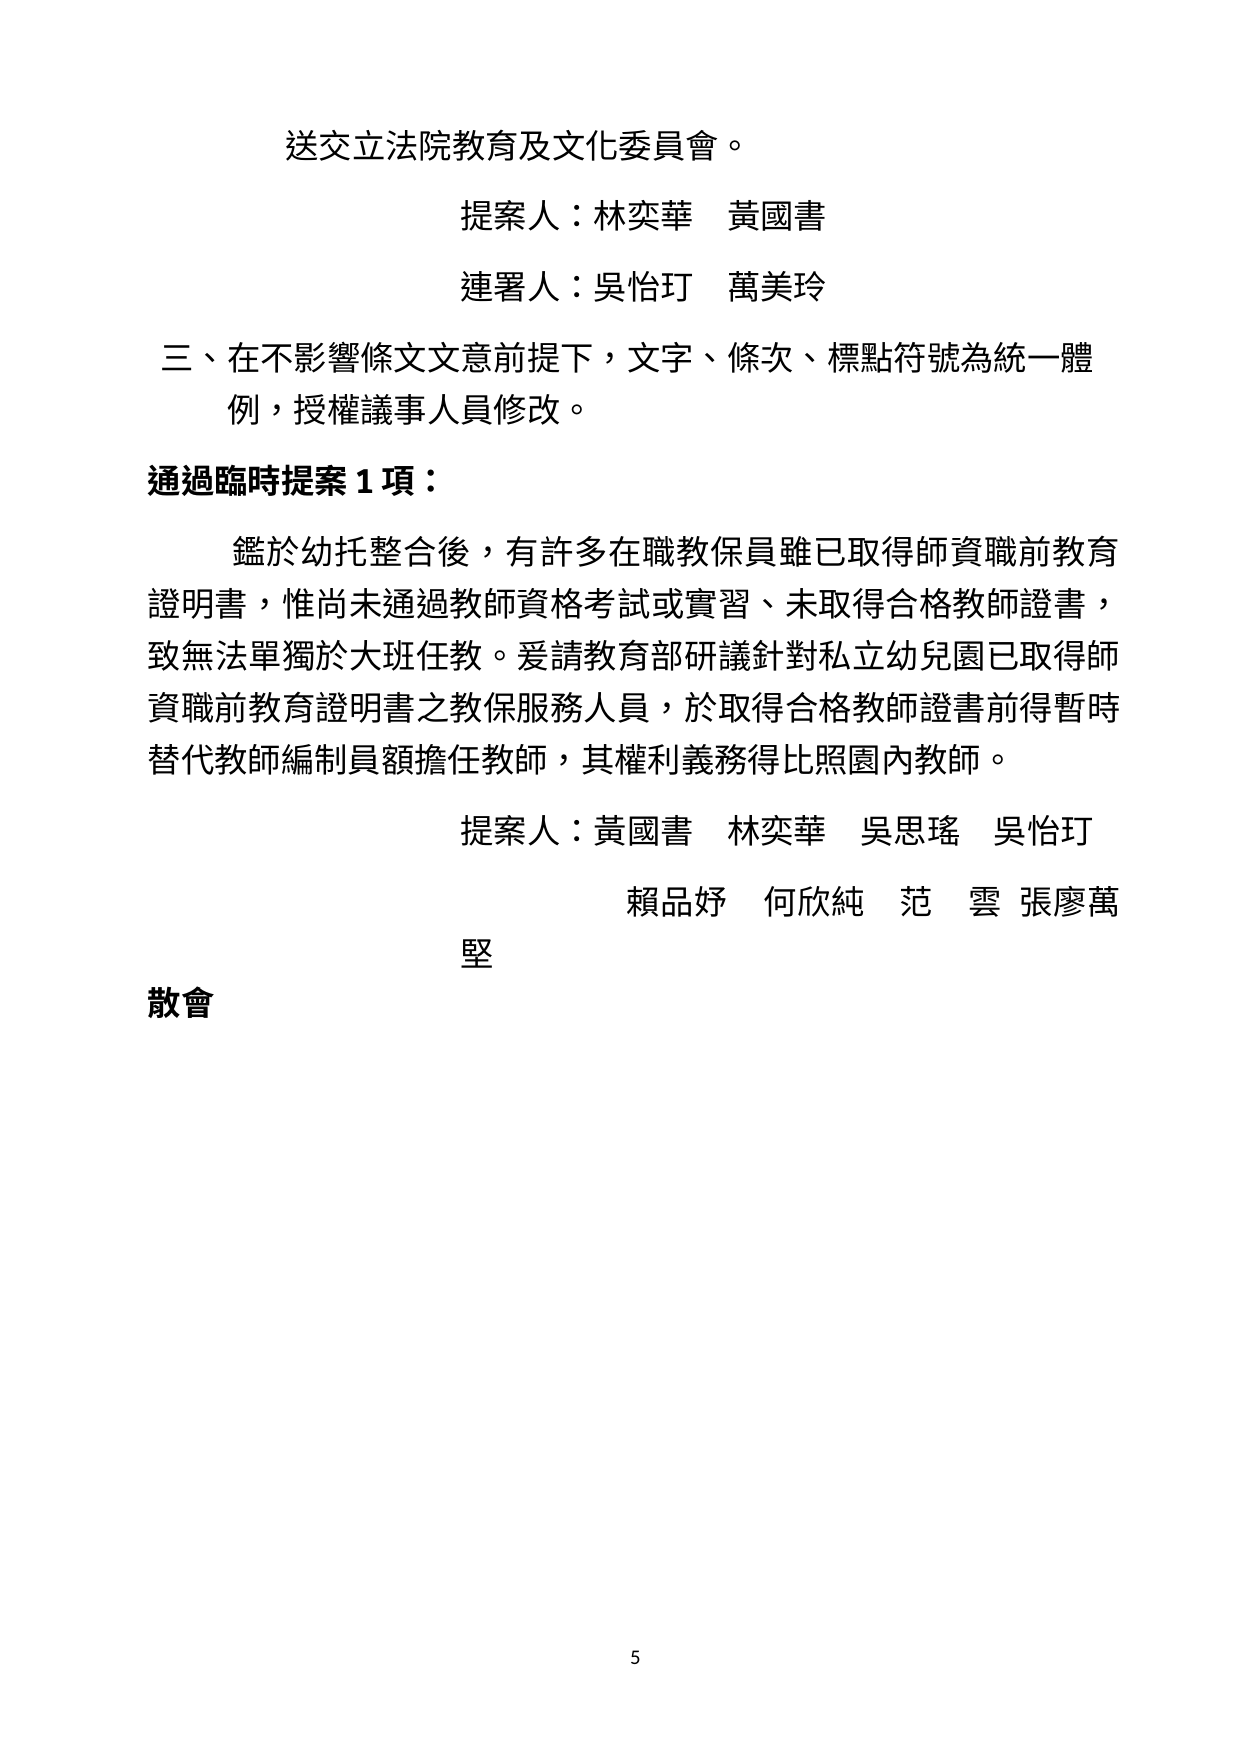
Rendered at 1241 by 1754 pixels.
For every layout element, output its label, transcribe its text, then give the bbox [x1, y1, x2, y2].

text 連署人：吳怡玎 萬美玲 [460, 258, 1122, 310]
text 送交立法院教育及文化委員會。 [285, 116, 1122, 168]
text 通過臨時提案1項： [148, 452, 1122, 504]
text 鑑於幼托整合後，有許多在職教保員雖已取得師資職前教育證明書，惟尚未通過教師資格考試或實習、未取得合格教師證書，致無法單獨於大班任教。爰請教育部研議針對私立幼兒園已取得師資職前教育證明書之教保服務人員，於取得合格教師證書前得暫時替代教師編制員額擔任教師，其權利義務得比照園內教師。 [148, 523, 1122, 783]
text 賴品妤 何欣純 范 雲 張廖萬堅 [460, 873, 1122, 977]
text 提案人：黃國書 林奕華 吳思瑤 吳怡玎 [460, 802, 1122, 854]
text 散會 [148, 977, 1120, 1025]
text 提案人：林奕華 黃國書 [460, 187, 1122, 239]
text 三、在不影響條文文意前提下，文字、條次、標點符號為統一體例，授權議事人員修改。 [160, 329, 1122, 433]
